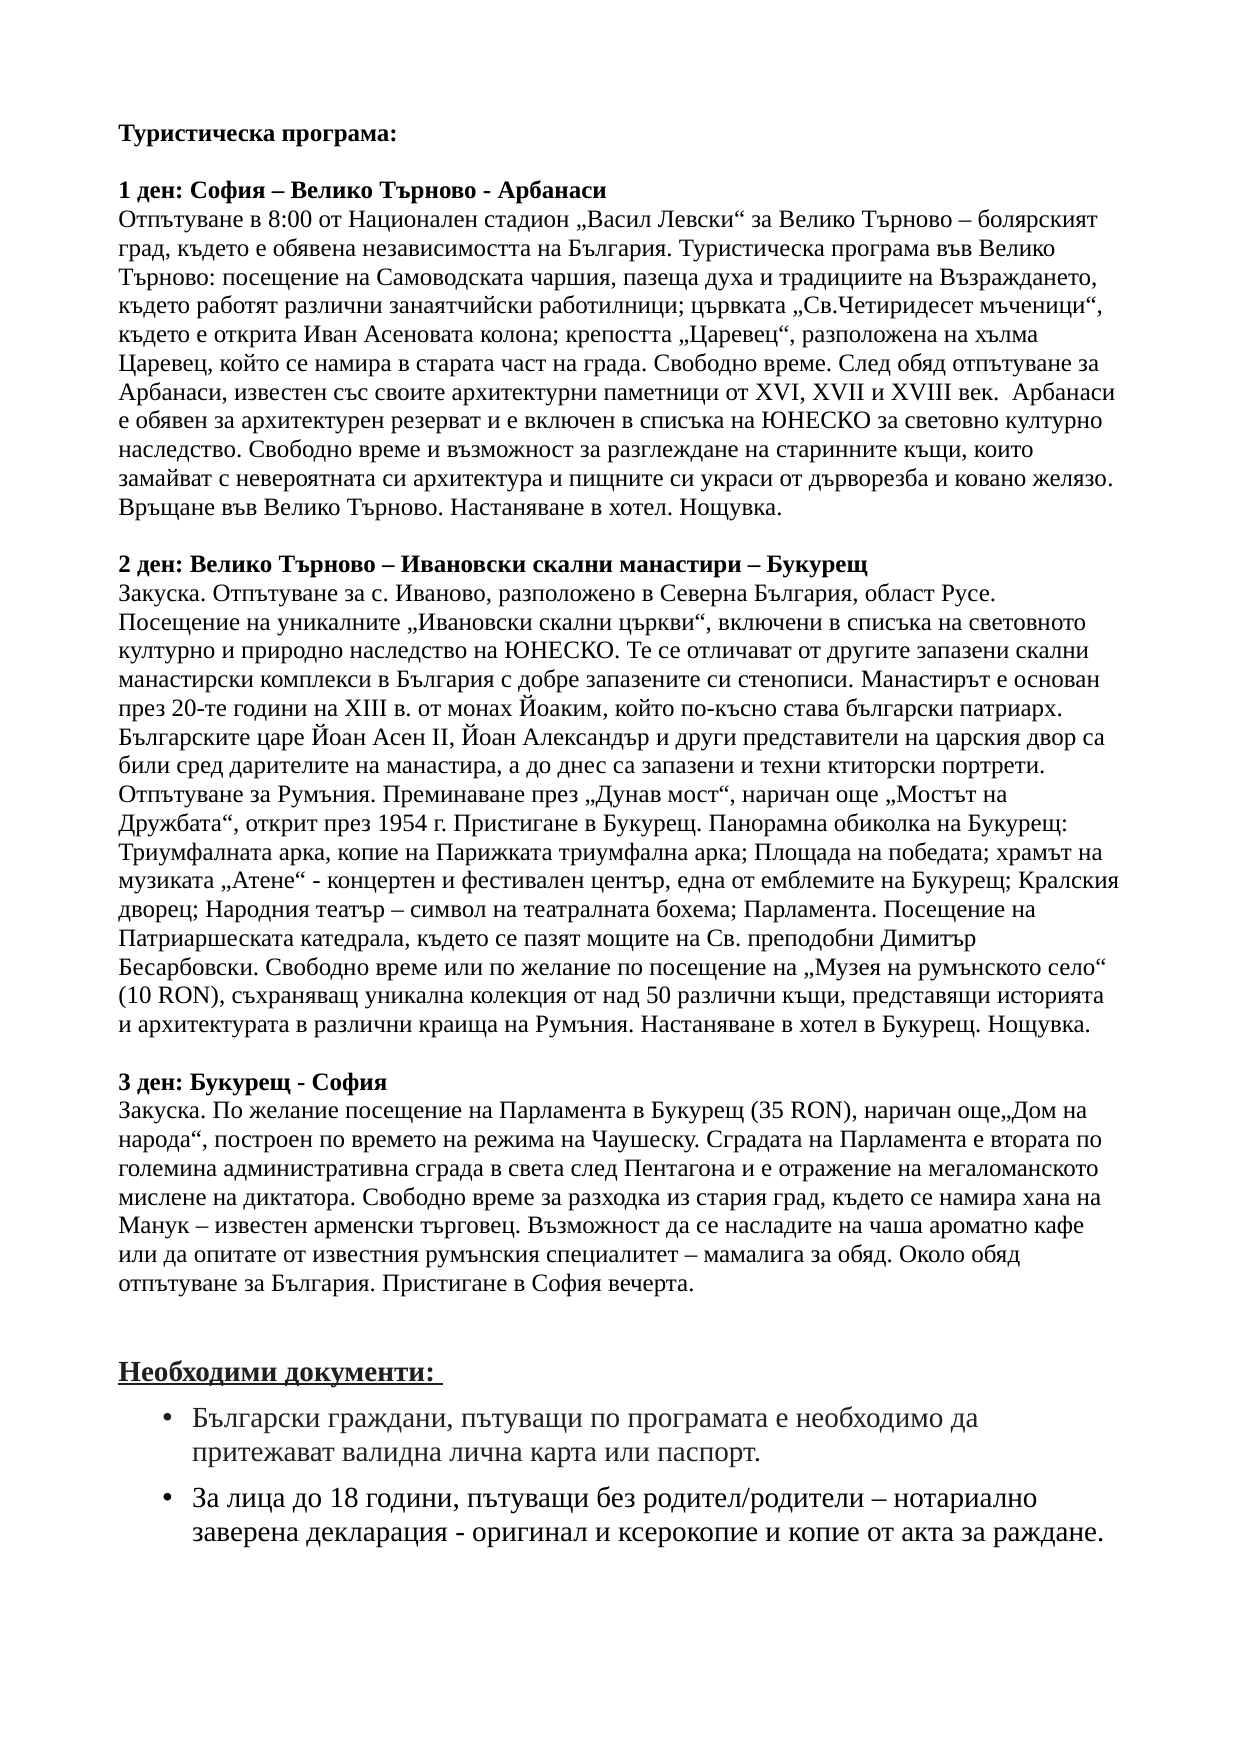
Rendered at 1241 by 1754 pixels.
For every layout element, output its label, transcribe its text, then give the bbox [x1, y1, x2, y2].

list Български граждани, пътуващи по програмата е необходимо да притежават валидна лична карта или паспорт. [162, 1400, 1122, 1468]
text Закуска. Отпътуване за с. Иваново, разположено в Северна България, област Русе. Посещение на уникалните „Ивановски скални църкви“, включени в списъка на световното културно и природно наследство на ЮНЕСКО. Те се отличават от другите запазени скални манастирски комплекси в България с добре запазените си стенописи. Манастирът е основан през 20-те години на ХІІІ в. от монах Йоаким, който по-късно става български патриарх. Българските царе Йоан Асен ІІ, Йоан Александър и други представители на царския двор са били сред дарителите на манастира, а до днес са запазени и техни ктиторски портрети. Отпътуване за Румъния. Преминаване през „Дунав мост“, наричан още „Мостът на Дружбата“, открит през 1954 г. Пристигане в Букурещ. Панорамна обиколка на Букурещ: Триумфалната арка, копие на Парижката триумфална арка; Площада на победата; храмът на музиката „Атене“ - концертен и фестивален център, една от емблемите на Букурещ; Кралския дворец; Народния театър – символ на театралната бохема; Парламента. Посещение на Патриаршеската катедрала, където се пазят мощите на Св. преподобни Димитър Бесарбовски. Свободно време или по желание по посещение на „Музея на румънското село“ (10 RON), съхраняващ уникална колекция от над 50 различни къщи, представящи историята и архитектурата в различни краища на Румъния. Настаняване в хотел в Букурещ. Нощувка. [118, 578, 1122, 1038]
text Отпътуване в 8:00 от Национален стадион „Васил Левски“ за Велико Търново – болярският град, където е обявена независимостта на България. Туристическа програма във Велико Търново: посещение на Самоводската чаршия, пазеща духа и традициите на Възраждането, където работят различни занаятчийски работилници; цървката „Св.Четиридесет мъченици“, където е открита Иван Асеновата колона; крепостта „Царевец“, разположена на хълма Царевец, който се намира в старата част на града. Свободно време. След обяд отпътуване за Арбанаси, известен със своите архитектурни паметници от XVI, XVII и XVIII век. Арбанаси е обявен за архитектурен резерват и е включен в списъка на ЮНЕСКО за световно културно наследство. Свободно време и възможност за разглеждане на старинните къщи, които замайват с невероятната си архитектура и пищните си украси от дърворезба и ковано желязо. Връщане във Велико Търново. Настаняване в хотел. Нощувка. [118, 204, 1122, 521]
text Туристическа програма: [118, 118, 1122, 147]
text 2 ден: Велико Търново – Ивановски скални манастири – Букурещ [118, 549, 1122, 578]
text 1 ден: София – Велико Търново - Арбанаси [118, 176, 1122, 204]
text Необходими документи: [118, 1354, 1122, 1388]
text Закуска. По желание посещение на Парламента в Букурещ (35 RON), наричан още„Дом на народа“, построен по времето на режима на Чаушеску. Сградата на Парламента е втората по големина административна сграда в света след Пентагона и е отражение на мегаломанското мислене на диктатора. Свободно време за разходка из стария град, където се намира хана на Манук – известен арменски търговец. Възможност да се насладите на чаша ароматно кафе или да опитате от известния румънския специалитет – мамалига за обяд. Около обяд отпътуване за България. Пристигане в София вечерта. [118, 1096, 1122, 1297]
list За лица до 18 години, пътуващи без родител/родители – нотариално заверена декларация - оригинал и ксерокопие и копие от акта за раждане. [162, 1480, 1122, 1547]
text 3 ден: Букурещ - София [118, 1067, 1122, 1096]
